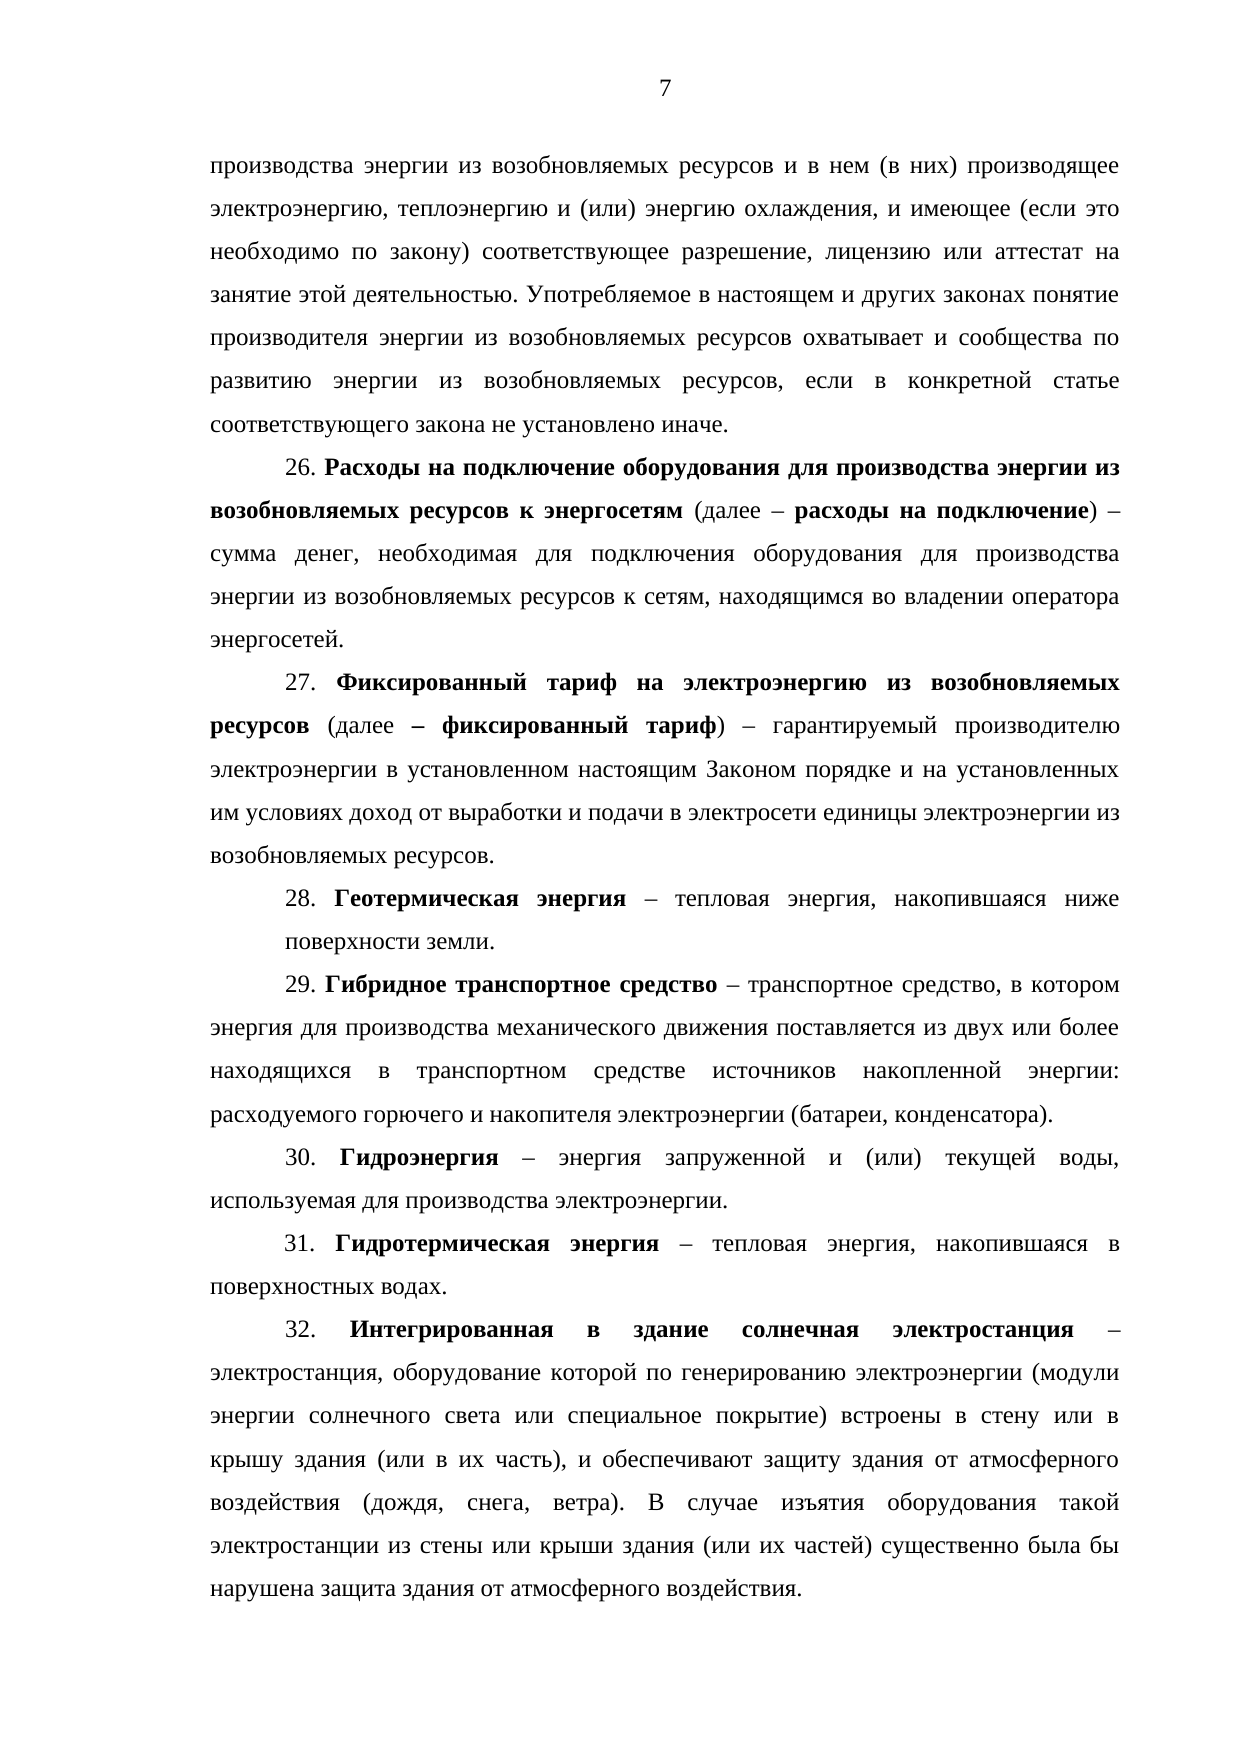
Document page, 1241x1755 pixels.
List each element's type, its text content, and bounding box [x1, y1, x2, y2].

text 28. Геотермическая энергия – тепловая энергия, накопившаяся ниже поверхности земли. [285, 883, 1120, 955]
text 32. Интегрированная в здание солнечная электростанция – электростанция, оборудование которой по генерированию электроэнергии (модули энергии солнечного света или специальное покрытие) встроены в стену или в крышу здания (или в их часть), и обеспечивают защиту здания от атмосферного воздействия (дождя, снега, ветра). В случае изъятия оборудования такой электростанции из стены или крыши здания (или их частей) существенно была бы нарушена защита здания от атмосферного воздействия. [210, 1314, 1120, 1602]
text 29. Гибридное транспортное средство – транспортное средство, в котором энергия для производства механического движения поставляется из двух или более находящихся в транспортном средстве источников накопленной энергии: расходуемого горючего и накопителя электроэнергии (батареи, конденсатора). [210, 969, 1120, 1127]
text 30. Гидроэнергия – энергия запруженной и (или) текущей воды, используемая для производства электроэнергии. [210, 1142, 1120, 1214]
text 31. Гидротермическая энергия – тепловая энергия, накопившаяся в поверхностных водах. [210, 1228, 1120, 1300]
text 26. Расходы на подключение оборудования для производства энергии из возобновляемых ресурсов к энергосетям (далее – расходы на подключение) – сумма денег, необходимая для подключения оборудования для производства энергии из возобновляемых ресурсов к сетям, находящимся во владении оператора энергосетей. [210, 452, 1120, 653]
text производства энергии из возобновляемых ресурсов и в нем (в них) производящее электроэнергию, теплоэнергию и (или) энергию охлаждения, и имеющее (если это необходимо по закону) соответствующее разрешение, лицензию или аттестат на занятие этой деятельностью. Употребляемое в настоящем и других законах понятие производителя энергии из возобновляемых ресурсов охватывает и сообщества по развитию энергии из возобновляемых ресурсов, если в конкретной статье соответствующего закона не установлено иначе. [210, 150, 1120, 437]
text 27. Фиксированный тариф на электроэнергию из возобновляемых ресурсов (далее – фиксированный тариф) – гарантируемый производителю электроэнергии в установленном настоящим Законом порядке и на установленных им условиях доход от выработки и подачи в электросети единицы электроэнергии из возобновляемых ресурсов. [210, 667, 1120, 869]
